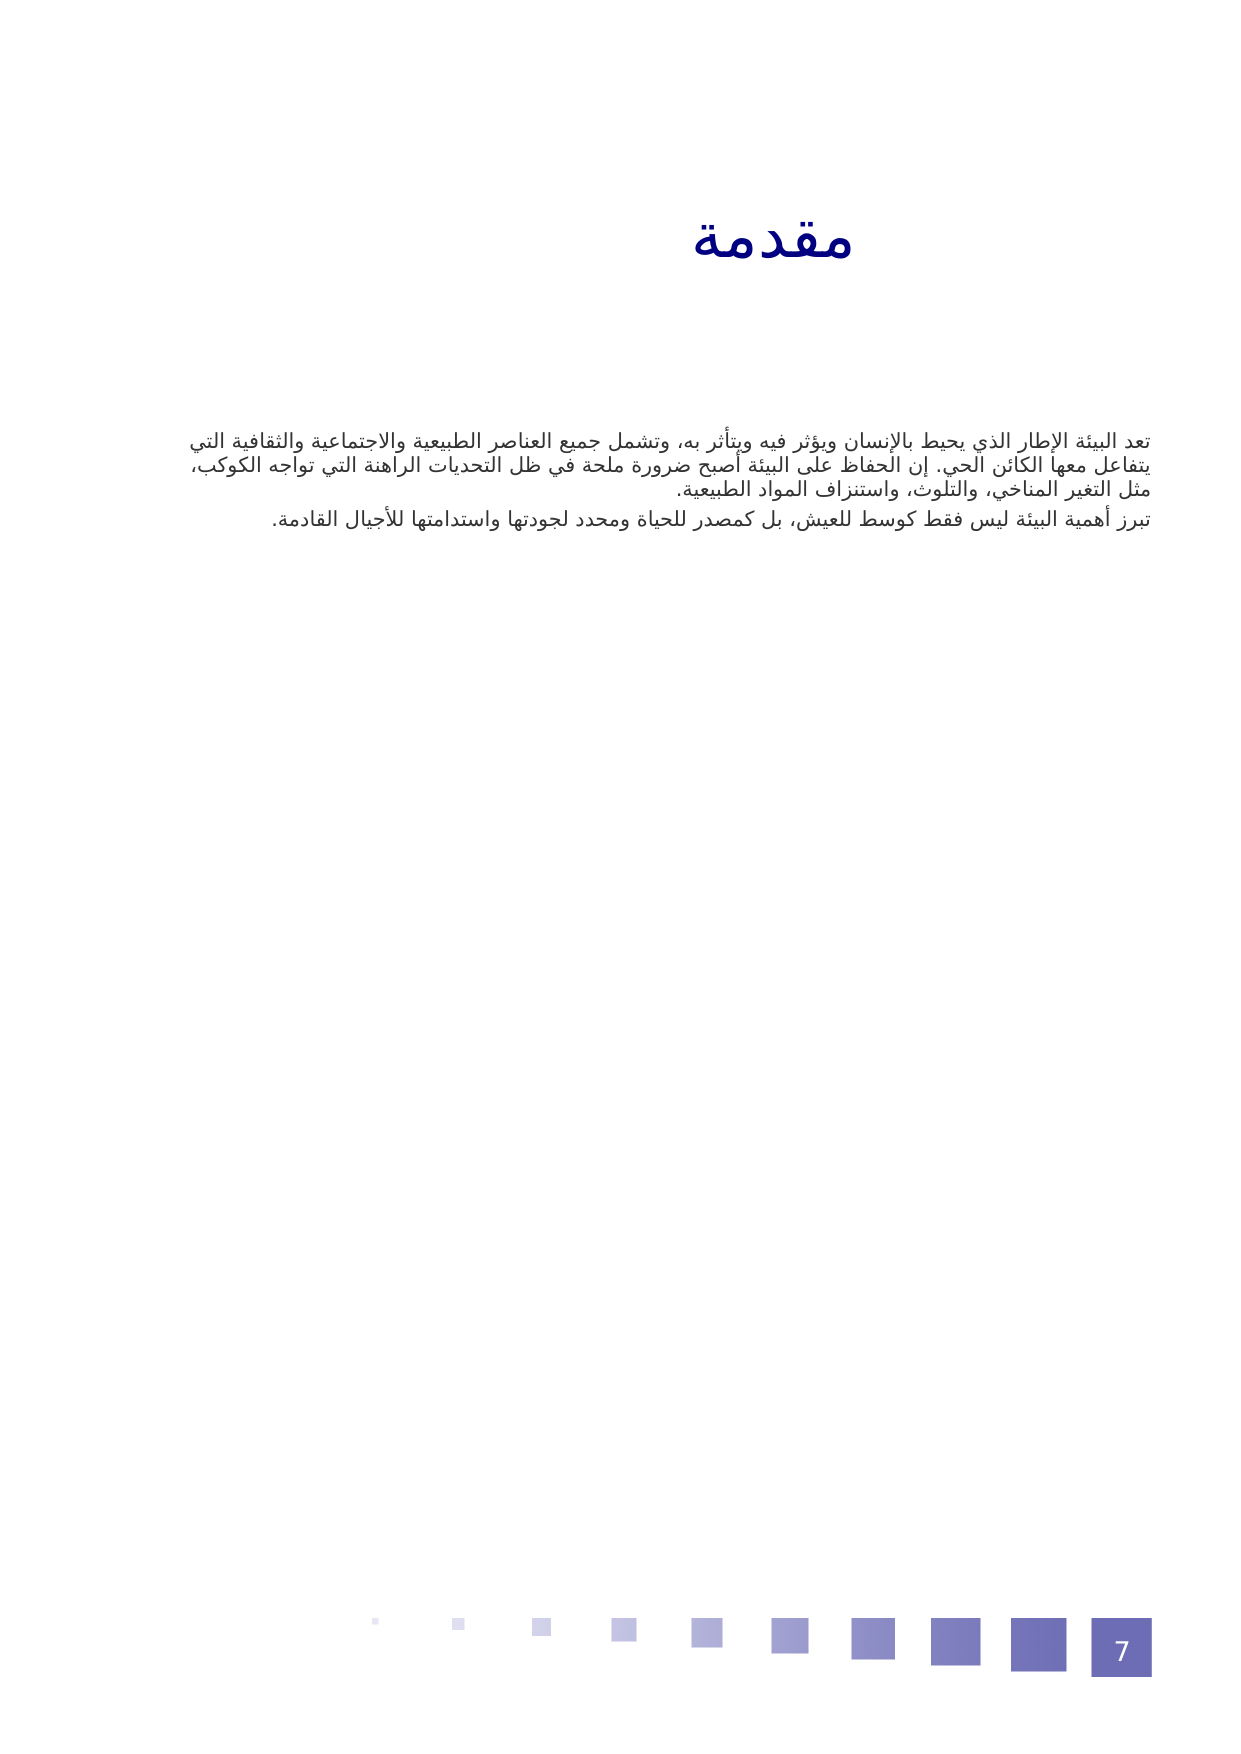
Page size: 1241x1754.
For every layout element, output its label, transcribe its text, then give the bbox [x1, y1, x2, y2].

title مقدمة [213, 199, 856, 272]
text تعد البيئة الإطار الذي يحيط بالإنسان ويؤثر فيه ويتأثر به، وتشمل جميع العناصر الطبيعية والاجتماعية والثقافية التي يتفاعل معها الكائن الحي. إن الحفاظ على البيئة أصبح ضرورة ملحة في ظل التحديات الراهنة التي تواجه الكوكب، مثل التغير المناخي، والتلوث، واستنزاف المواد الطبيعية. [177, 429, 1152, 502]
text تبرز أهمية البيئة ليس فقط كوسط للعيش، بل كمصدر للحياة ومحدد لجودتها واستدامتها للأجيال القادمة. [177, 507, 1152, 532]
picture [177, 1618, 1152, 1677]
